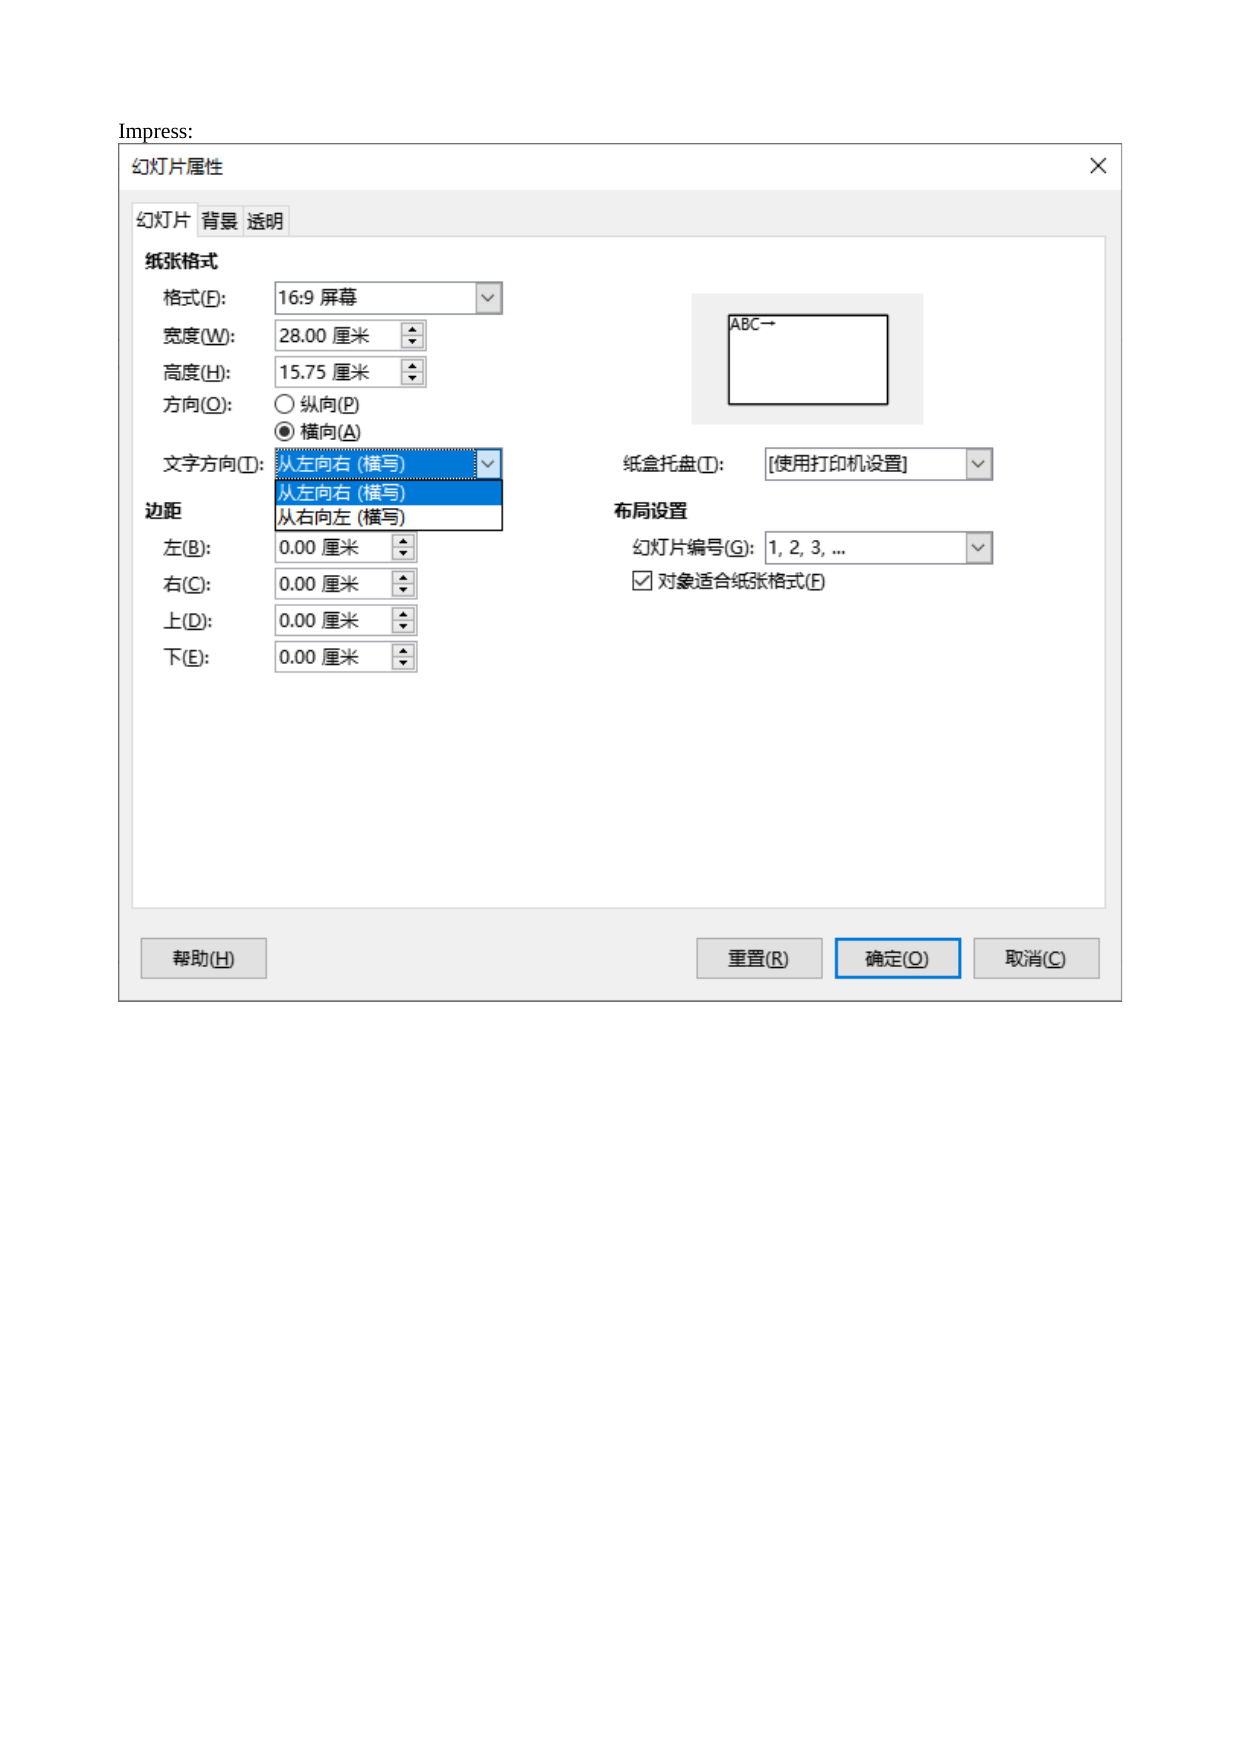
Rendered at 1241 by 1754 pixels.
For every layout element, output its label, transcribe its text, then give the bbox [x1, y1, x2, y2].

picture [118, 143, 1123, 1002]
text Impress: [118, 118, 1122, 143]
